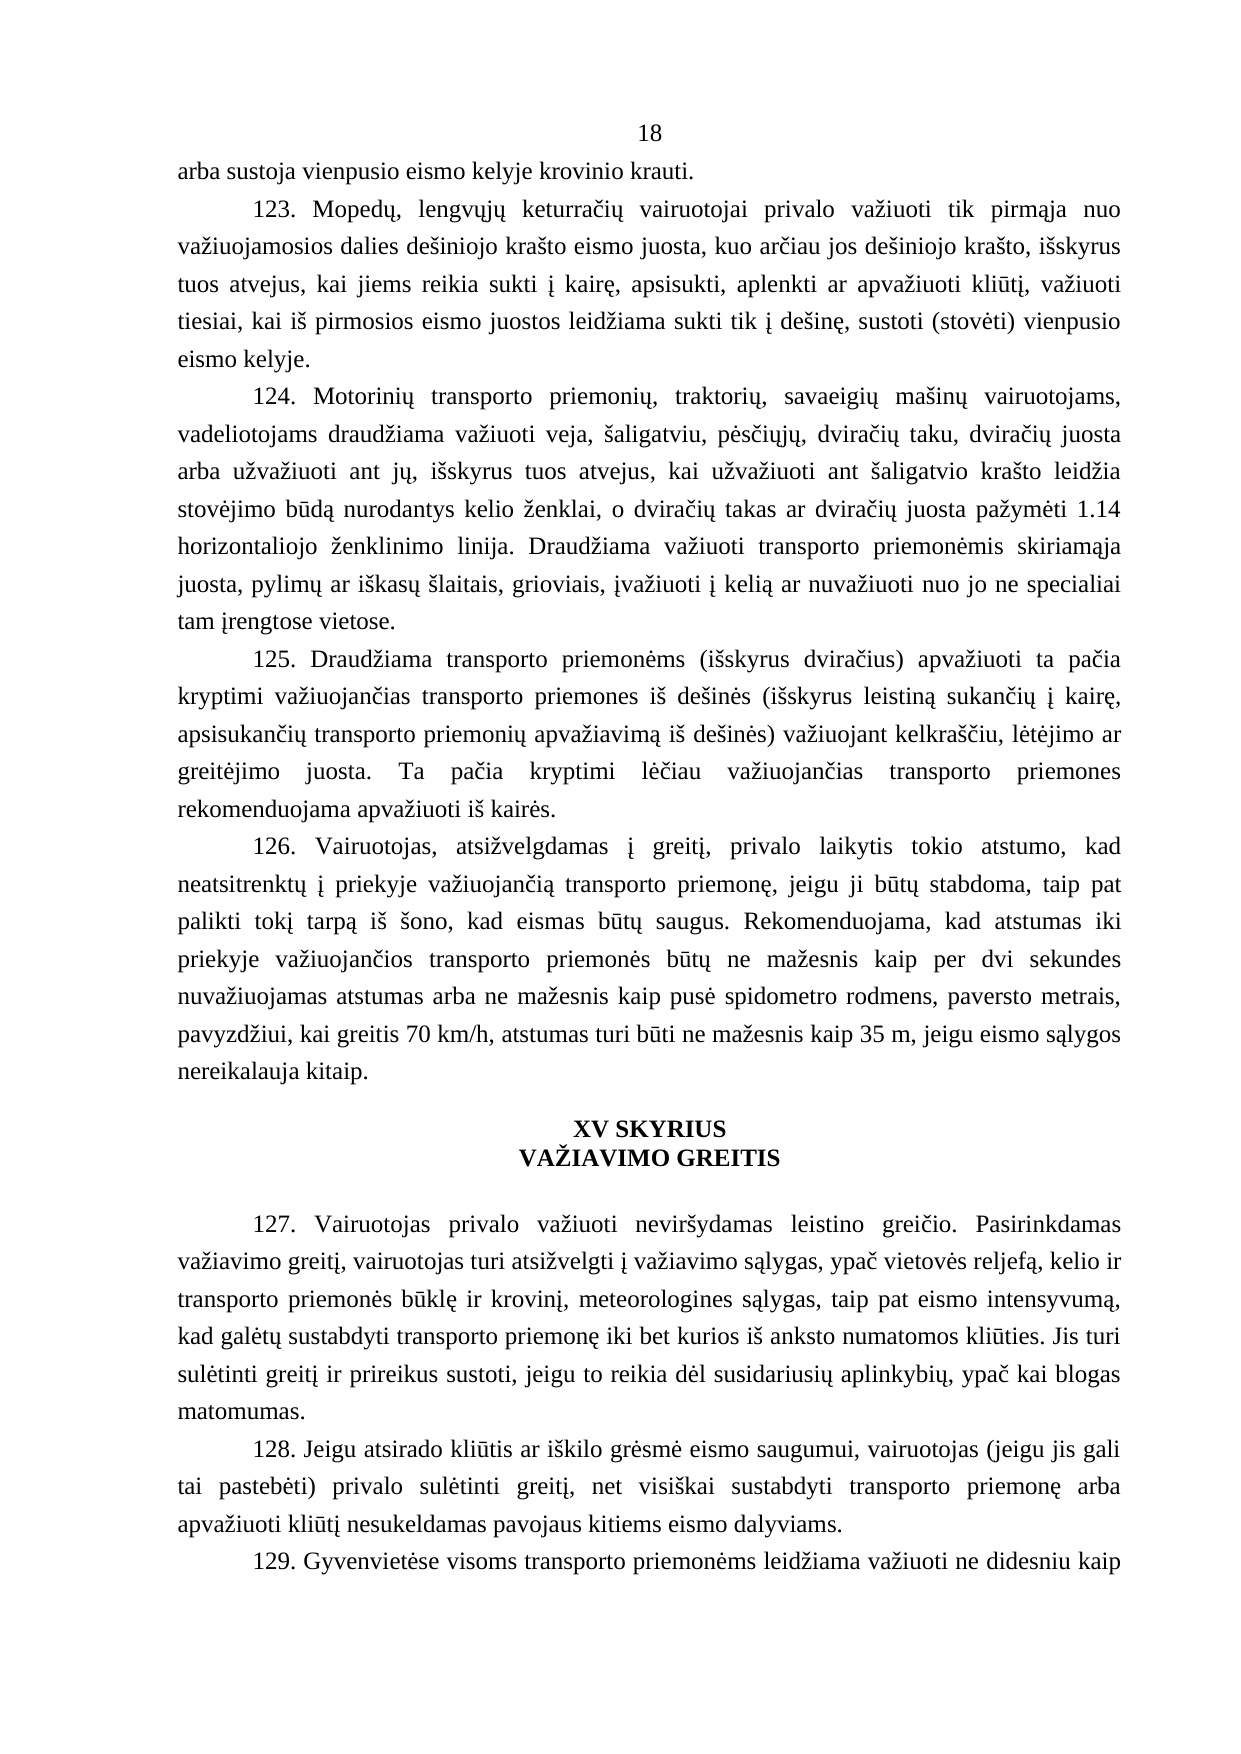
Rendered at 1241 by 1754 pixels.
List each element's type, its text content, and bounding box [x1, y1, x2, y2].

text 127. Vairuotojas privalo važiuoti neviršydamas leistino greičio. Pasirinkdamas važiavimo greitį, vairuotojas turi atsižvelgti į važiavimo sąlygas, ypač vietovės reljefą, kelio ir transporto priemonės būklę ir krovinį, meteorologines sąlygas, taip pat eismo intensyvumą, kad galėtų sustabdyti transporto priemonę iki bet kurios iš anksto numatomos kliūties. Jis turi sulėtinti greitį ir prireikus sustoti, jeigu to reikia dėl susidariusių aplinkybių, ypač kai blogas matomumas. [177, 1200, 1122, 1425]
text XV SKYRIUS [177, 1114, 1122, 1143]
text 124. Motorinių transporto priemonių, traktorių, savaeigių mašinų vairuotojams, vadeliotojams draudžiama važiuoti veja, šaligatviu, pėsčiųjų, dviračių taku, dviračių juosta arba užvažiuoti ant jų, išskyrus tuos atvejus, kai užvažiuoti ant šaligatvio krašto leidžia stovėjimo būdą nurodantys kelio ženklai, o dviračių takas ar dviračių juosta pažymėti 1.14 horizontaliojo ženklinimo linija. Draudžiama važiuoti transporto priemonėmis skiriamąja juosta, pylimų ar iškasų šlaitais, grioviais, įvažiuoti į kelią ar nuvažiuoti nuo jo ne specialiai tam įrengtose vietose. [177, 373, 1122, 635]
text VAŽIAVIMO GREITIS [177, 1143, 1122, 1171]
text 125. Draudžiama transporto priemonėms (išskyrus dviračius) apvažiuoti ta pačia kryptimi važiuojančias transporto priemones iš dešinės (išskyrus leistiną sukančių į kairę, apsisukančių transporto priemonių apvažiavimą iš dešinės) važiuojant kelkraščiu, lėtėjimo ar greitėjimo juosta. Ta pačia kryptimi lėčiau važiuojančias transporto priemones rekomenduojama apvažiuoti iš kairės. [177, 635, 1122, 823]
text 126. Vairuotojas, atsižvelgdamas į greitį, privalo laikytis tokio atstumo, kad neatsitrenktų į priekyje važiuojančią transporto priemonę, jeigu ji būtų stabdoma, taip pat palikti tokį tarpą iš šono, kad eismas būtų saugus. Rekomenduojama, kad atstumas iki priekyje važiuojančios transporto priemonės būtų ne mažesnis kaip per dvi sekundes nuvažiuojamas atstumas arba ne mažesnis kaip pusė spidometro rodmens, paversto metrais, pavyzdžiui, kai greitis 70 km/h, atstumas turi būti ne mažesnis kaip 35 m, jeigu eismo sąlygos nereikalauja kitaip. [177, 823, 1122, 1085]
text 129. Gyvenvietėse visoms transporto priemonėms leidžiama važiuoti ne didesniu kaip [177, 1538, 1122, 1575]
text 123. Mopedų, lengvųjų keturračių vairuotojai privalo važiuoti tik pirmąja nuo važiuojamosios dalies dešiniojo krašto eismo juosta, kuo arčiau jos dešiniojo krašto, išskyrus tuos atvejus, kai jiems reikia sukti į kairę, apsisukti, aplenkti ar apvažiuoti kliūtį, važiuoti tiesiai, kai iš pirmosios eismo juostos leidžiama sukti tik į dešinę, sustoti (stovėti) vienpusio eismo kelyje. [177, 185, 1122, 373]
text 128. Jeigu atsirado kliūtis ar iškilo grėsmė eismo saugumui, vairuotojas (jeigu jis gali tai pastebėti) privalo sulėtinti greitį, net visiškai sustabdyti transporto priemonę arba apvažiuoti kliūtį nesukeldamas pavojaus kitiems eismo dalyviams. [177, 1425, 1122, 1538]
text arba sustoja vienpusio eismo kelyje krovinio krauti. [177, 148, 1122, 185]
